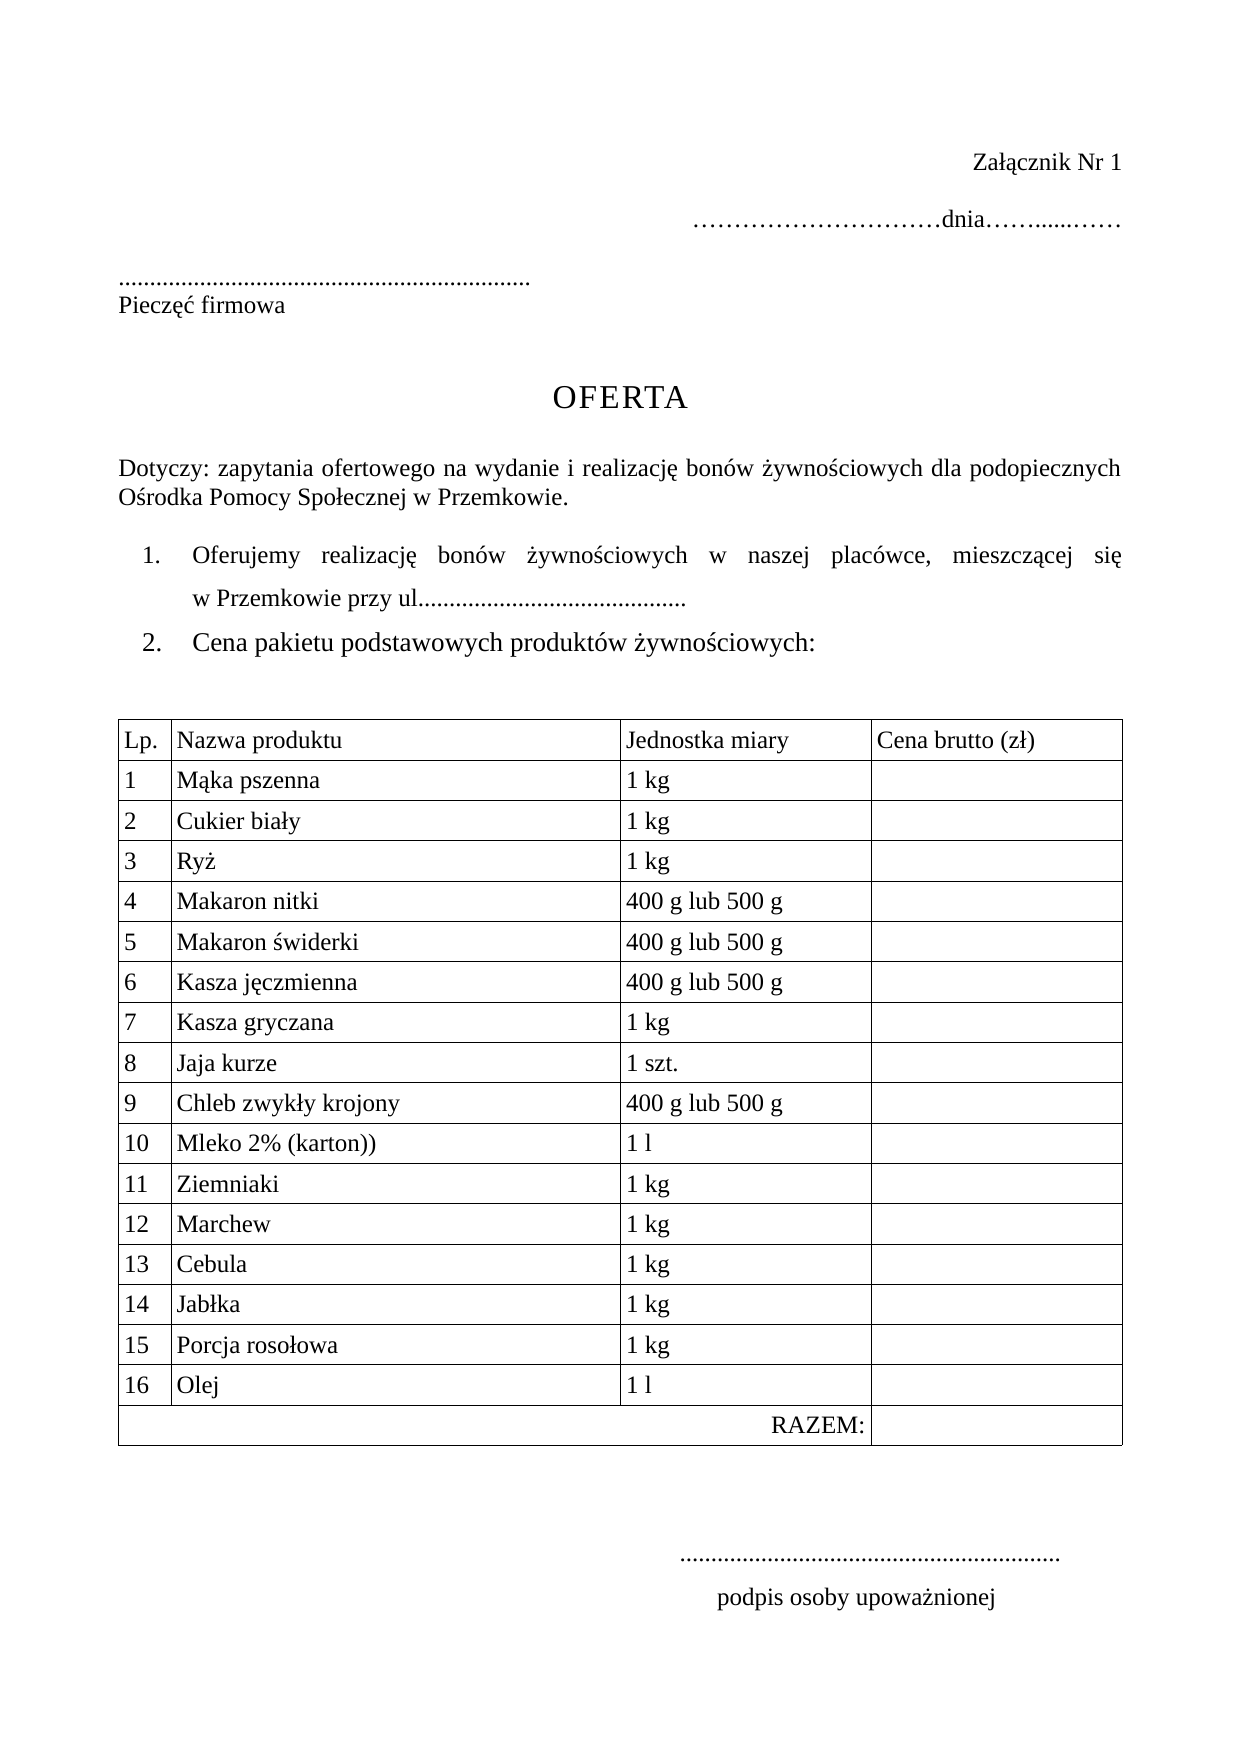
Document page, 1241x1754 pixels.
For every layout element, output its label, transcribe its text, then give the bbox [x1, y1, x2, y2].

table_cell Ziemniaki [172, 1164, 620, 1203]
table_cell Makaron świderki [172, 922, 620, 961]
table_cell 8 [119, 1043, 171, 1082]
table_cell 6 [119, 962, 171, 1002]
table_cell RAZEM: [119, 1406, 871, 1445]
table_cell Mąka pszenna [172, 761, 620, 800]
table_cell 1 [119, 761, 171, 800]
table_cell [872, 882, 1122, 921]
table_cell 1 kg [621, 761, 871, 800]
table_cell [872, 841, 1122, 881]
table_cell Jaja kurze [172, 1043, 620, 1082]
table_cell [872, 962, 1122, 1002]
table_cell 3 [119, 841, 171, 881]
table_cell [872, 1124, 1122, 1163]
text Pieczęć firmowa [118, 291, 1122, 319]
list Cena pakietu podstawowych produktów żywnościowych: [118, 626, 1122, 657]
table_cell 1 kg [621, 841, 871, 881]
table_cell 10 [119, 1124, 171, 1163]
table_cell 400 g lub 500 g [621, 962, 871, 1002]
text Dotyczy: zapytania ofertowego na wydanie i realizację bonów żywnościowych dla podopiecznych Ośrodka Pomocy Społecznej w Przemkowie. [118, 453, 1122, 511]
table_cell Marchew [172, 1204, 620, 1243]
table_cell Olej [172, 1365, 620, 1405]
text OFERTA [118, 377, 1122, 415]
table_cell 1 l [621, 1124, 871, 1163]
table_cell 7 [119, 1003, 171, 1042]
table_cell 9 [119, 1083, 171, 1122]
list ............................................................. [118, 1538, 1122, 1567]
table_cell [872, 1164, 1122, 1203]
table_cell 14 [119, 1285, 171, 1324]
table_cell 1 kg [621, 1003, 871, 1042]
text .................................................................. [118, 262, 1122, 291]
table_cell 1 kg [621, 1204, 871, 1243]
table_cell [872, 801, 1122, 840]
table_cell Cebula [172, 1245, 620, 1284]
table_cell Cukier biały [172, 801, 620, 840]
text …………………………dnia……......…… [118, 204, 1122, 233]
table_header Cena brutto (zł) [872, 720, 1122, 760]
table_cell [872, 1325, 1122, 1364]
list - [0, 1445, 1122, 1476]
table_cell 4 [119, 882, 171, 921]
table_cell 400 g lub 500 g [621, 922, 871, 961]
table_cell 15 [119, 1325, 171, 1364]
table_cell [872, 1285, 1122, 1324]
table_cell 2 [119, 801, 171, 840]
table_cell [872, 1365, 1122, 1405]
list Oferujemy realizację bonów żywnościowych w naszej placówce, mieszczącej się w Przemkowie przy ul........................................... [118, 540, 1122, 612]
table_cell Mleko 2% (karton)) [172, 1124, 620, 1163]
table_cell [872, 1406, 1122, 1445]
text Załącznik Nr 1 [118, 147, 1122, 176]
table_header Lp. [119, 720, 171, 760]
table_cell 11 [119, 1164, 171, 1203]
table_cell [872, 761, 1122, 800]
table_cell 1 l [621, 1365, 871, 1405]
table_cell 5 [119, 922, 171, 961]
table_cell 16 [119, 1365, 171, 1405]
table_cell Makaron nitki [172, 882, 620, 921]
table_cell [872, 1003, 1122, 1042]
table_cell 400 g lub 500 g [621, 882, 871, 921]
table_cell 1 kg [621, 1325, 871, 1364]
table_cell 1 kg [621, 801, 871, 840]
table_header Jednostka miary [621, 720, 871, 760]
list podpis osoby upoważnionej [118, 1582, 1122, 1610]
table_cell [872, 1245, 1122, 1284]
table_cell 13 [119, 1245, 171, 1284]
table_cell Ryż [172, 841, 620, 881]
table_cell [872, 1204, 1122, 1243]
table_cell Porcja rosołowa [172, 1325, 620, 1364]
table_cell Kasza jęczmienna [172, 962, 620, 1002]
table_cell [872, 922, 1122, 961]
table_cell 400 g lub 500 g [621, 1083, 871, 1122]
table_cell Chleb zwykły krojony [172, 1083, 620, 1122]
table_cell 12 [119, 1204, 171, 1243]
table_header Nazwa produktu [172, 720, 620, 760]
table_cell Jabłka [172, 1285, 620, 1324]
table_cell 1 kg [621, 1285, 871, 1324]
table_cell 1 kg [621, 1164, 871, 1203]
table_cell Kasza gryczana [172, 1003, 620, 1042]
table_cell [872, 1083, 1122, 1122]
table_cell 1 szt. [621, 1043, 871, 1082]
table_cell 1 kg [621, 1245, 871, 1284]
table_cell [872, 1043, 1122, 1082]
